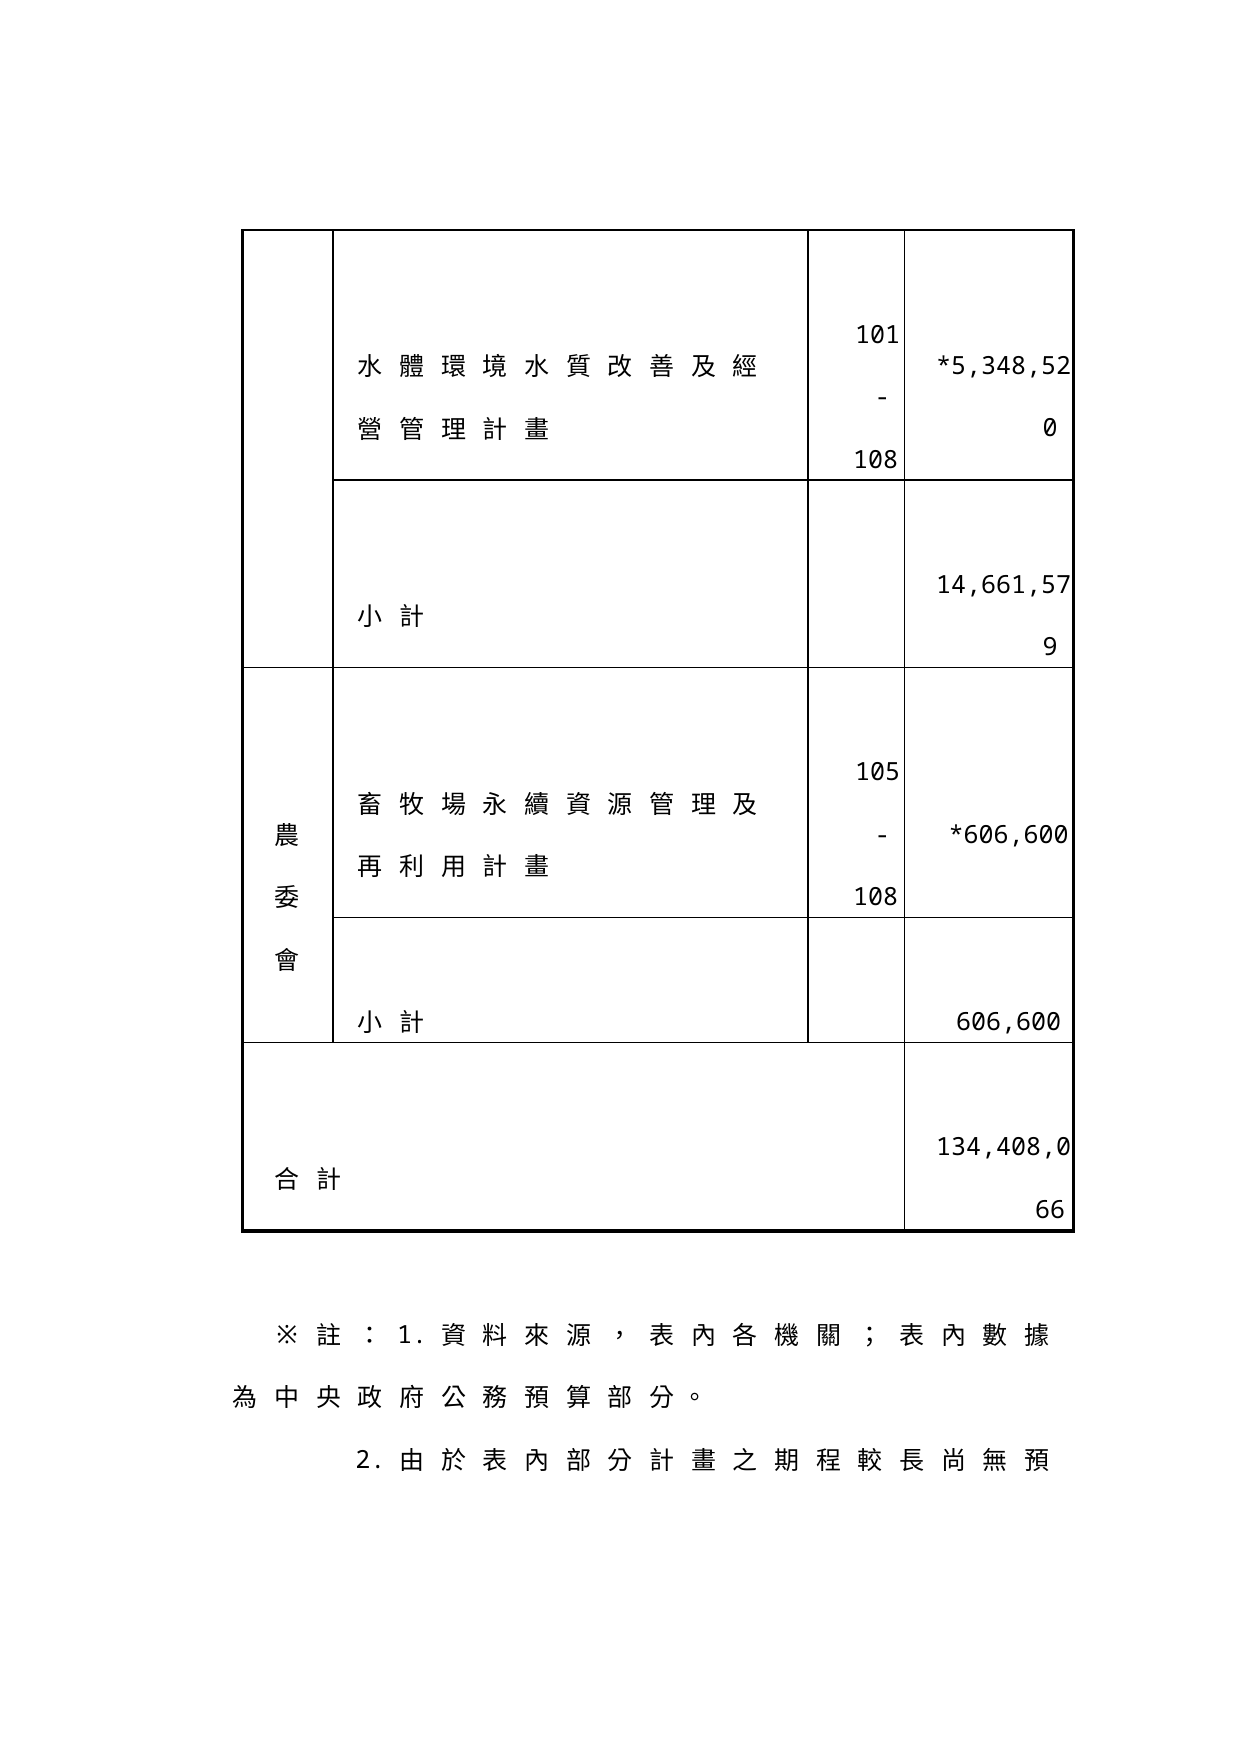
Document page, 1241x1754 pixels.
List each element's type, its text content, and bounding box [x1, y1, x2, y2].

text ※註：1.資料來源，表內各機關；表內數據為中央政府公務預算部分。 [212, 1292, 1058, 1417]
table_cell 606,600 [905, 918, 1072, 1042]
table_cell 小計 [334, 918, 807, 1042]
table_cell 水體環境水質改善及經營管理計畫 [334, 231, 807, 479]
table_cell [809, 918, 904, 1042]
table_cell 合計 [244, 1043, 904, 1229]
table_cell 134,408,066 [905, 1043, 1072, 1229]
table_cell [244, 231, 332, 667]
table_cell 105-108 [809, 668, 904, 917]
table_cell 畜牧場永續資源管理及再利用計畫 [334, 668, 807, 917]
table_cell [809, 481, 904, 667]
table_cell 農委會 [244, 668, 332, 1042]
table_cell 小計 [334, 481, 807, 667]
table_cell *5,348,520 [905, 231, 1072, 479]
text 2.由於表內部分計畫之期程較長尚無預 [318, 1417, 1058, 1479]
table_cell *606,600 [905, 668, 1072, 917]
table_cell 14,661,579 [905, 481, 1072, 667]
table_cell 101-108 [809, 231, 904, 479]
